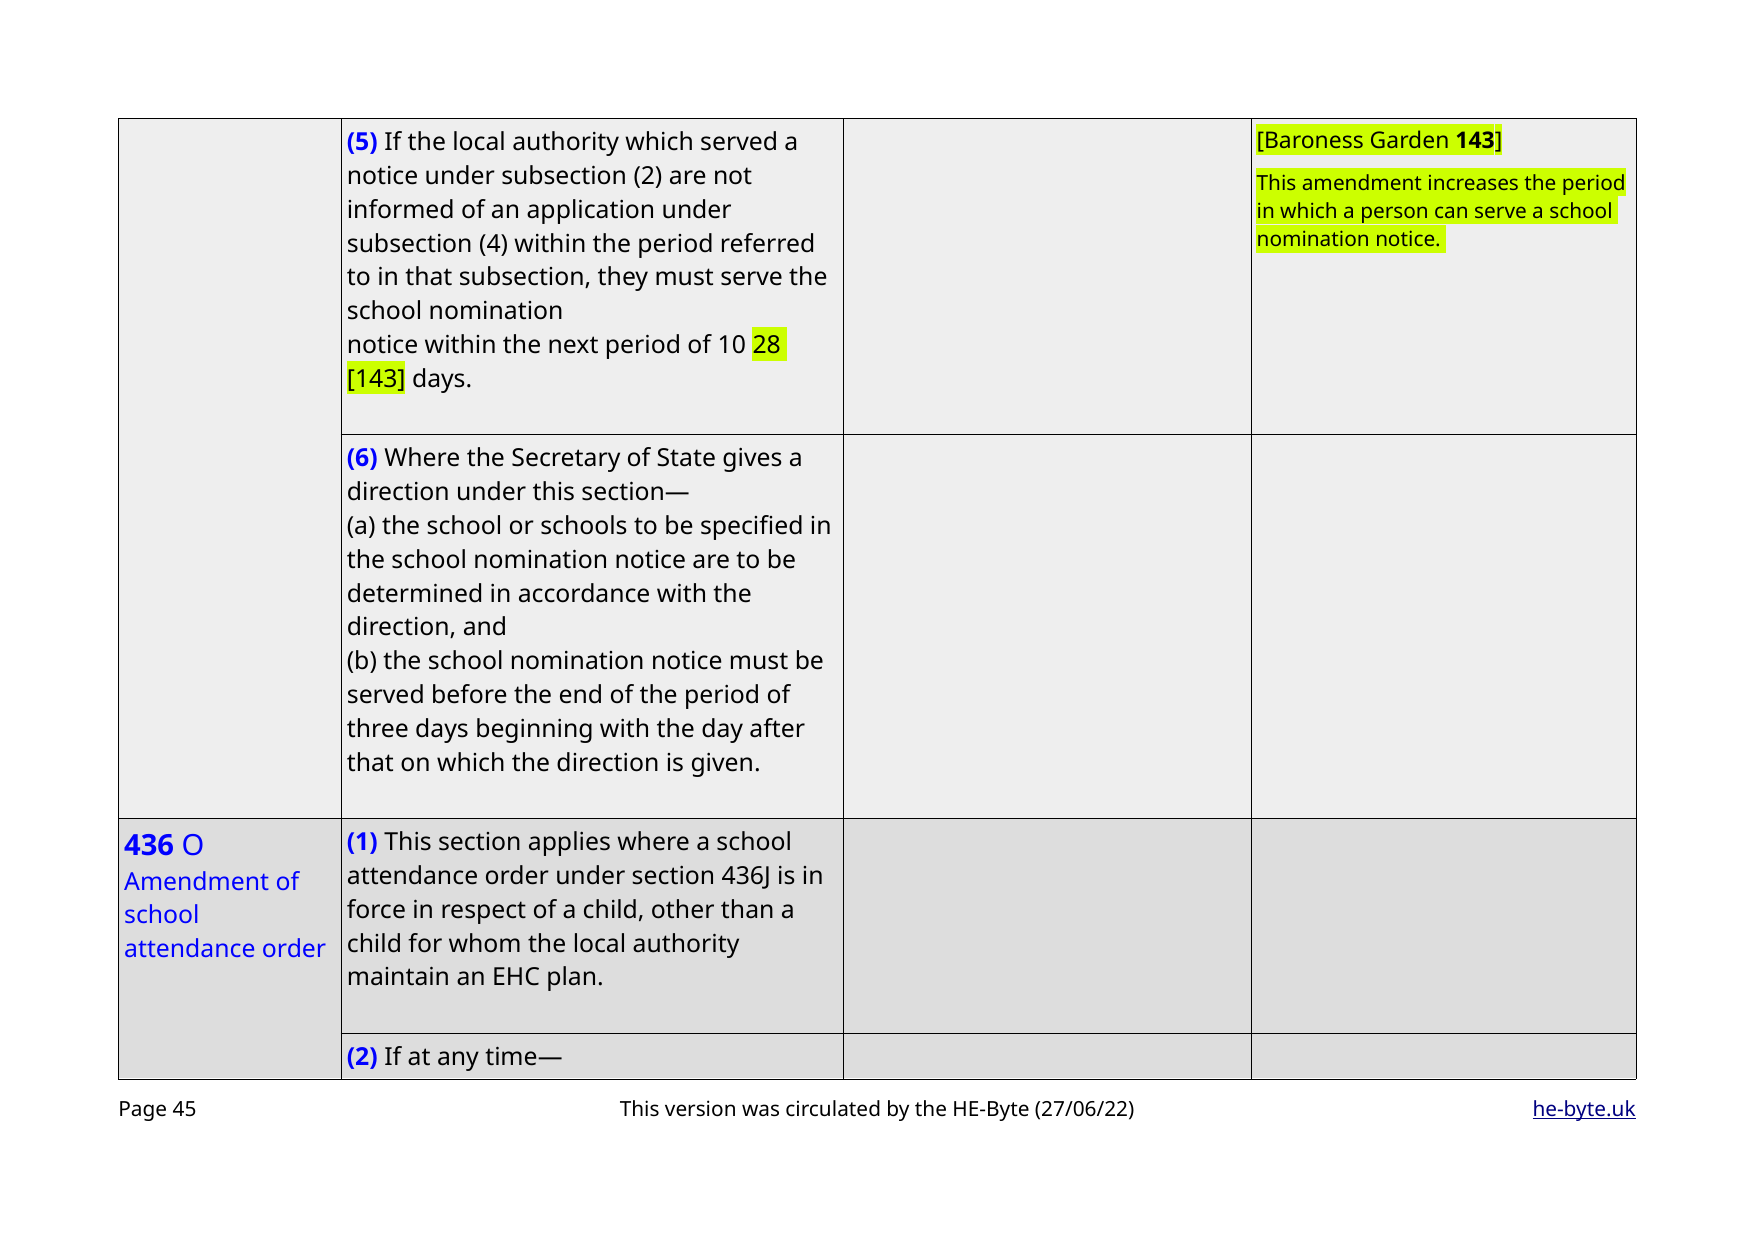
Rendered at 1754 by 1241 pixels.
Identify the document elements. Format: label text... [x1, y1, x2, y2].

table_cell (6) Where the Secretary of State gives a direction under this section— (a) the school or schools to be specified in the school nomination notice are to be determined in accordance with the direction, and (b) the school nomination notice must be served before the end of the period of three days beginning with the day after that on which the direction is given. [342, 435, 843, 818]
table_cell (1) This section applies where a school attendance order under section 436J is in force in respect of a child, other than a child for whom the local authority maintain an EHC plan. [342, 819, 843, 1033]
table_cell [844, 819, 1251, 1033]
table_cell [Baroness Garden 143] This amendment increases the period in which a person can serve a school nomination notice. [1252, 119, 1636, 434]
table_cell (2) If at any time— [342, 1034, 843, 1078]
table_cell [119, 119, 341, 818]
table_cell [844, 1034, 1251, 1078]
table_cell [844, 435, 1251, 818]
table_cell [1252, 819, 1636, 1033]
table_cell [1252, 435, 1636, 818]
table_cell [844, 119, 1251, 434]
table_cell (5) If the local authority which served a notice under subsection (2) are not informed of an application under subsection (4) within the period referred to in that subsection, they must serve the school nomination notice within the next period of 10 28 [143] days. [342, 119, 843, 434]
table_cell [1252, 1034, 1636, 1078]
table_cell 436 O Amendment of school attendance order [119, 819, 341, 1078]
